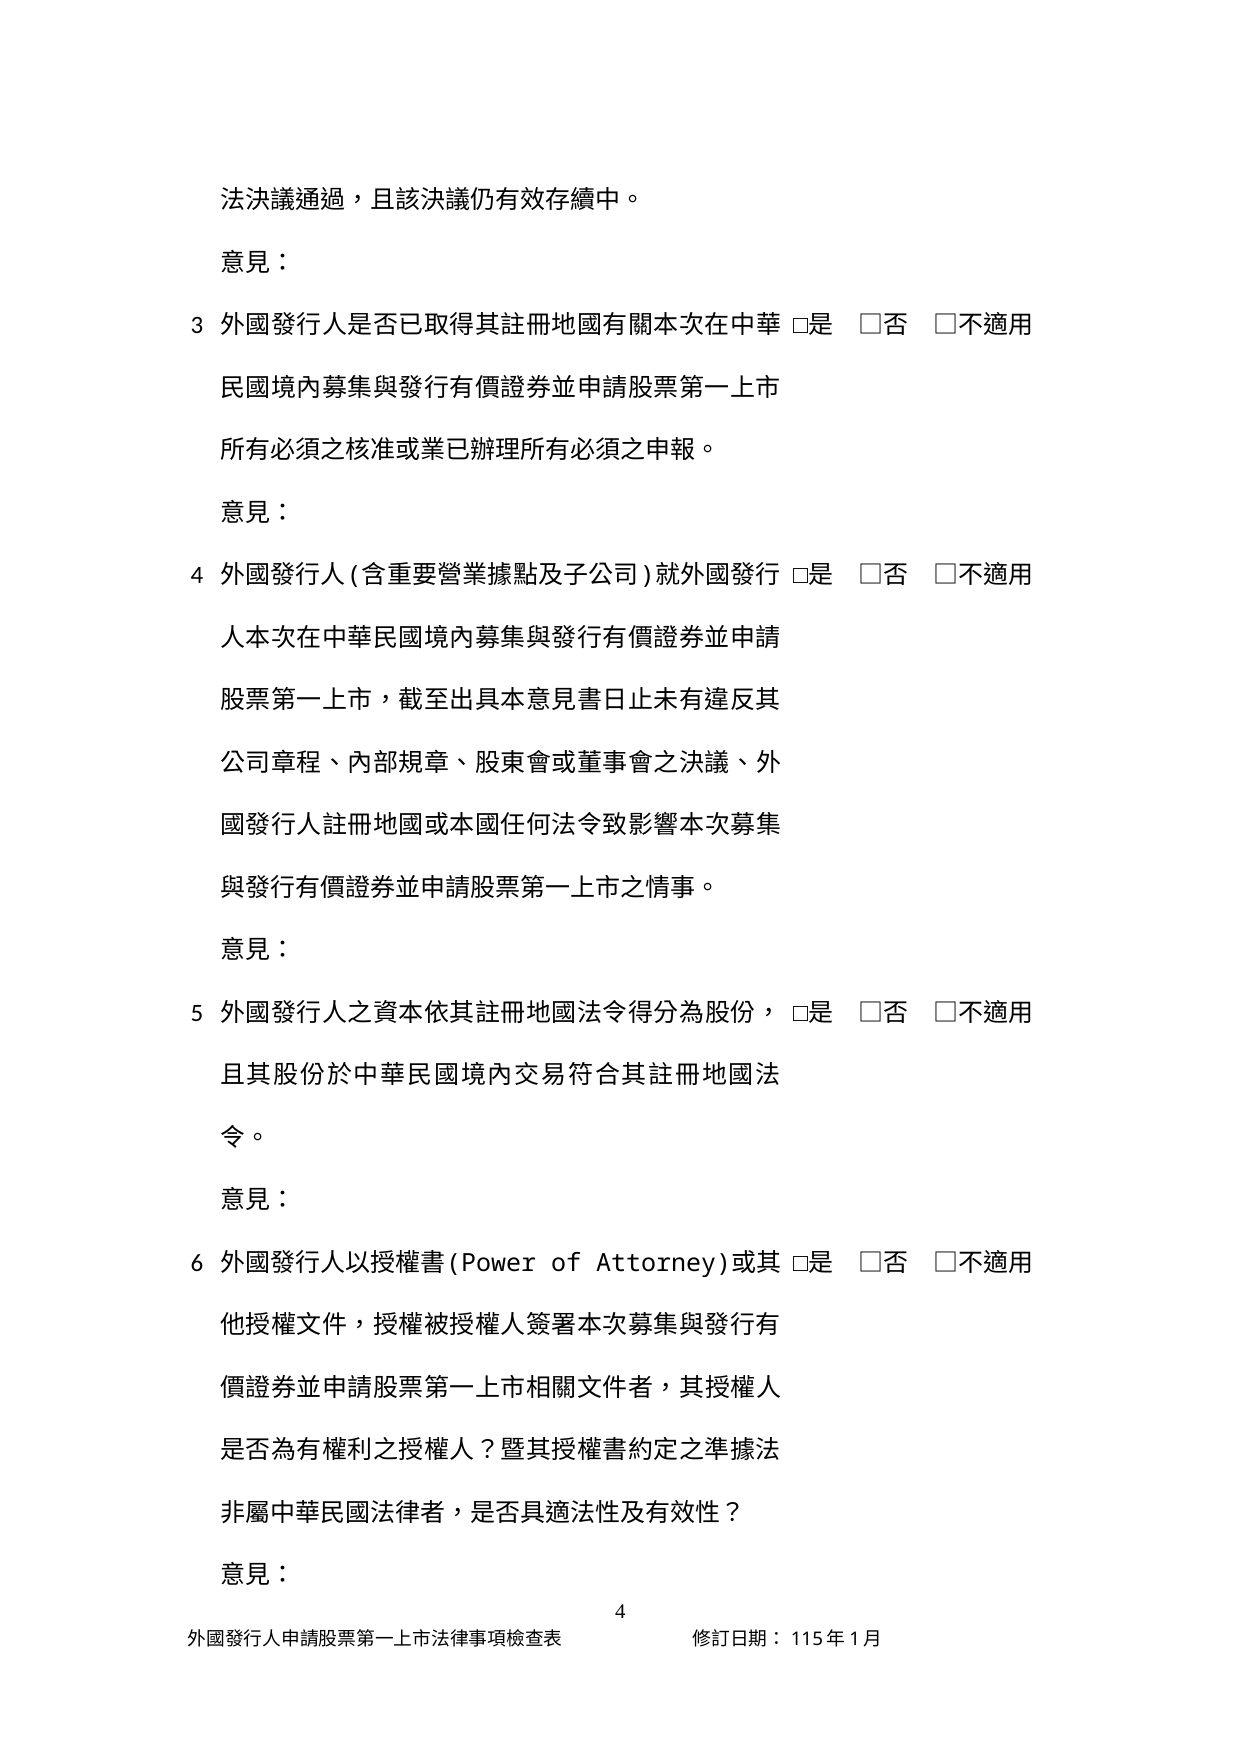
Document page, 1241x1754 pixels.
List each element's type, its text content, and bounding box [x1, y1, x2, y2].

table_cell 外國發行人之資本依其註冊地國法令得分為股份，且其股份於中華民國境內交易符合其註冊地國法令。 意見： [176, 969, 790, 1218]
table_cell □是 □否 □不適用 [790, 1219, 1073, 1593]
table_cell [790, 156, 1073, 281]
table_cell □是 □否 □不適用 [790, 969, 1073, 1218]
table_cell 外國發行人以授權書(Power of Attorney)或其他授權文件，授權被授權人簽署本次募集與發行有價證券並申請股票第一上市相關文件者，其授權人是否為有權利之授權人？暨其授權書約定之準據法非屬中華民國法律者，是否具適法性及有效性？ 意見： [176, 1219, 790, 1593]
table_cell □是 □否 □不適用 [790, 531, 1073, 968]
table_cell 外國發行人是否已取得其註冊地國有關本次在中華民國境內募集與發行有價證券並申請股票第一上市所有必須之核准或業已辦理所有必須之申報。 意見： [176, 281, 790, 531]
table_cell □是 □否 □不適用 [790, 281, 1073, 531]
table_cell 外國發行人(含重要營業據點及子公司)就外國發行人本次在中華民國境內募集與發行有價證券並申請股票第一上市，截至出具本意見書日止未有違反其公司章程、內部規章、股東會或董事會之決議、外國發行人註冊地國或本國任何法令致影響本次募集與發行有價證券並申請股票第一上市之情事。 意見： [176, 531, 790, 968]
table_cell 法決議通過，且該決議仍有效存續中。 意見： [176, 156, 790, 281]
